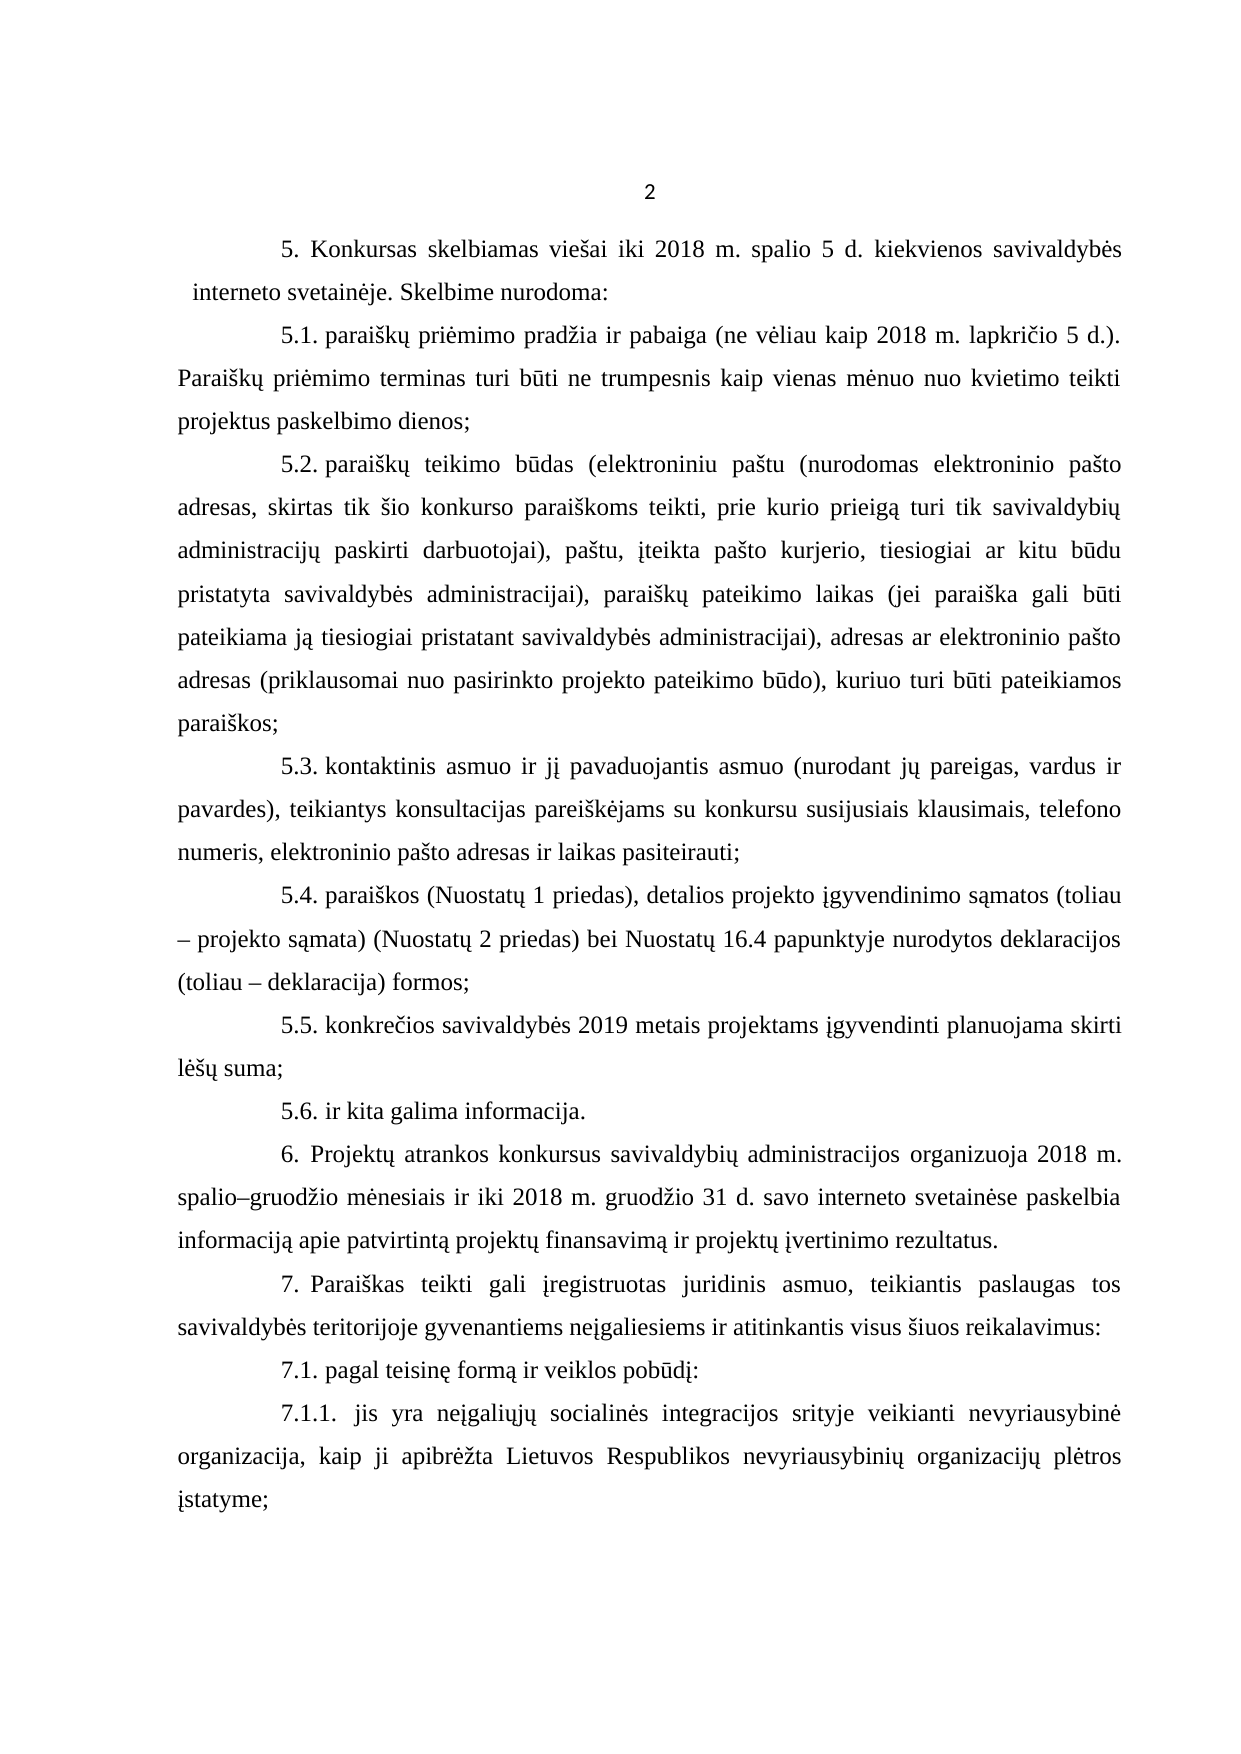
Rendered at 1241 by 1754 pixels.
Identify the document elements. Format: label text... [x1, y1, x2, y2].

text 7.1.1. jis yra neįgaliųjų socialinės integracijos srityje veikianti nevyriausybinė organizacija, kaip ji apibrėžta Lietuvos Respublikos nevyriausybinių organizacijų plėtros įstatyme; [177, 1398, 1122, 1513]
text 5.2. paraiškų teikimo būdas (elektroniniu paštu (nurodomas elektroninio pašto adresas, skirtas tik šio konkurso paraiškoms teikti, prie kurio prieigą turi tik savivaldybių administracijų paskirti darbuotojai), paštu, įteikta pašto kurjerio, tiesiogiai ar kitu būdu pristatyta savivaldybės administracijai), paraiškų pateikimo laikas (jei paraiška gali būti pateikiama ją tiesiogiai pristatant savivaldybės administracijai), adresas ar elektroninio pašto adresas (priklausomai nuo pasirinkto projekto pateikimo būdo), kuriuo turi būti pateikiamos paraiškos; [177, 449, 1122, 737]
text 6. Projektų atrankos konkursus savivaldybių administracijos organizuoja 2018 m. spalio–gruodžio mėnesiais ir iki 2018 m. gruodžio 31 d. savo interneto svetainėse paskelbia informaciją apie patvirtintą projektų finansavimą ir projektų įvertinimo rezultatus. [177, 1139, 1122, 1254]
text 5.5. konkrečios savivaldybės 2019 metais projektams įgyvendinti planuojama skirti lėšų suma; [177, 1010, 1122, 1082]
text 5.3. kontaktinis asmuo ir jį pavaduojantis asmuo (nurodant jų pareigas, vardus ir pavardes), teikiantys konsultacijas pareiškėjams su konkursu susijusiais klausimais, telefono numeris, elektroninio pašto adresas ir laikas pasiteirauti; [177, 751, 1122, 866]
text 5.4. paraiškos (Nuostatų 1 priedas), detalios projekto įgyvendinimo sąmatos (toliau – projekto sąmata) (Nuostatų 2 priedas) bei Nuostatų 16.4 papunktyje nurodytos deklaracijos (toliau – deklaracija) formos; [177, 881, 1122, 996]
text 7. Paraiškas teikti gali įregistruotas juridinis asmuo, teikiantis paslaugas tos savivaldybės teritorijoje gyvenantiems neįgaliesiems ir atitinkantis visus šiuos reikalavimus: [177, 1269, 1122, 1341]
text 7.1. pagal teisinę formą ir veiklos pobūdį: [177, 1355, 1122, 1384]
text 5.1. paraiškų priėmimo pradžia ir pabaiga (ne vėliau kaip 2018 m. lapkričio 5 d.). Paraiškų priėmimo terminas turi būti ne trumpesnis kaip vienas mėnuo nuo kvietimo teikti projektus paskelbimo dienos; [177, 320, 1122, 435]
text 5. Konkursas skelbiamas viešai iki 2018 m. spalio 5 d. kiekvienos savivaldybės interneto svetainėje. Skelbime nurodoma: [192, 234, 1122, 306]
text 5.6. ir kita galima informacija. [177, 1096, 1122, 1125]
